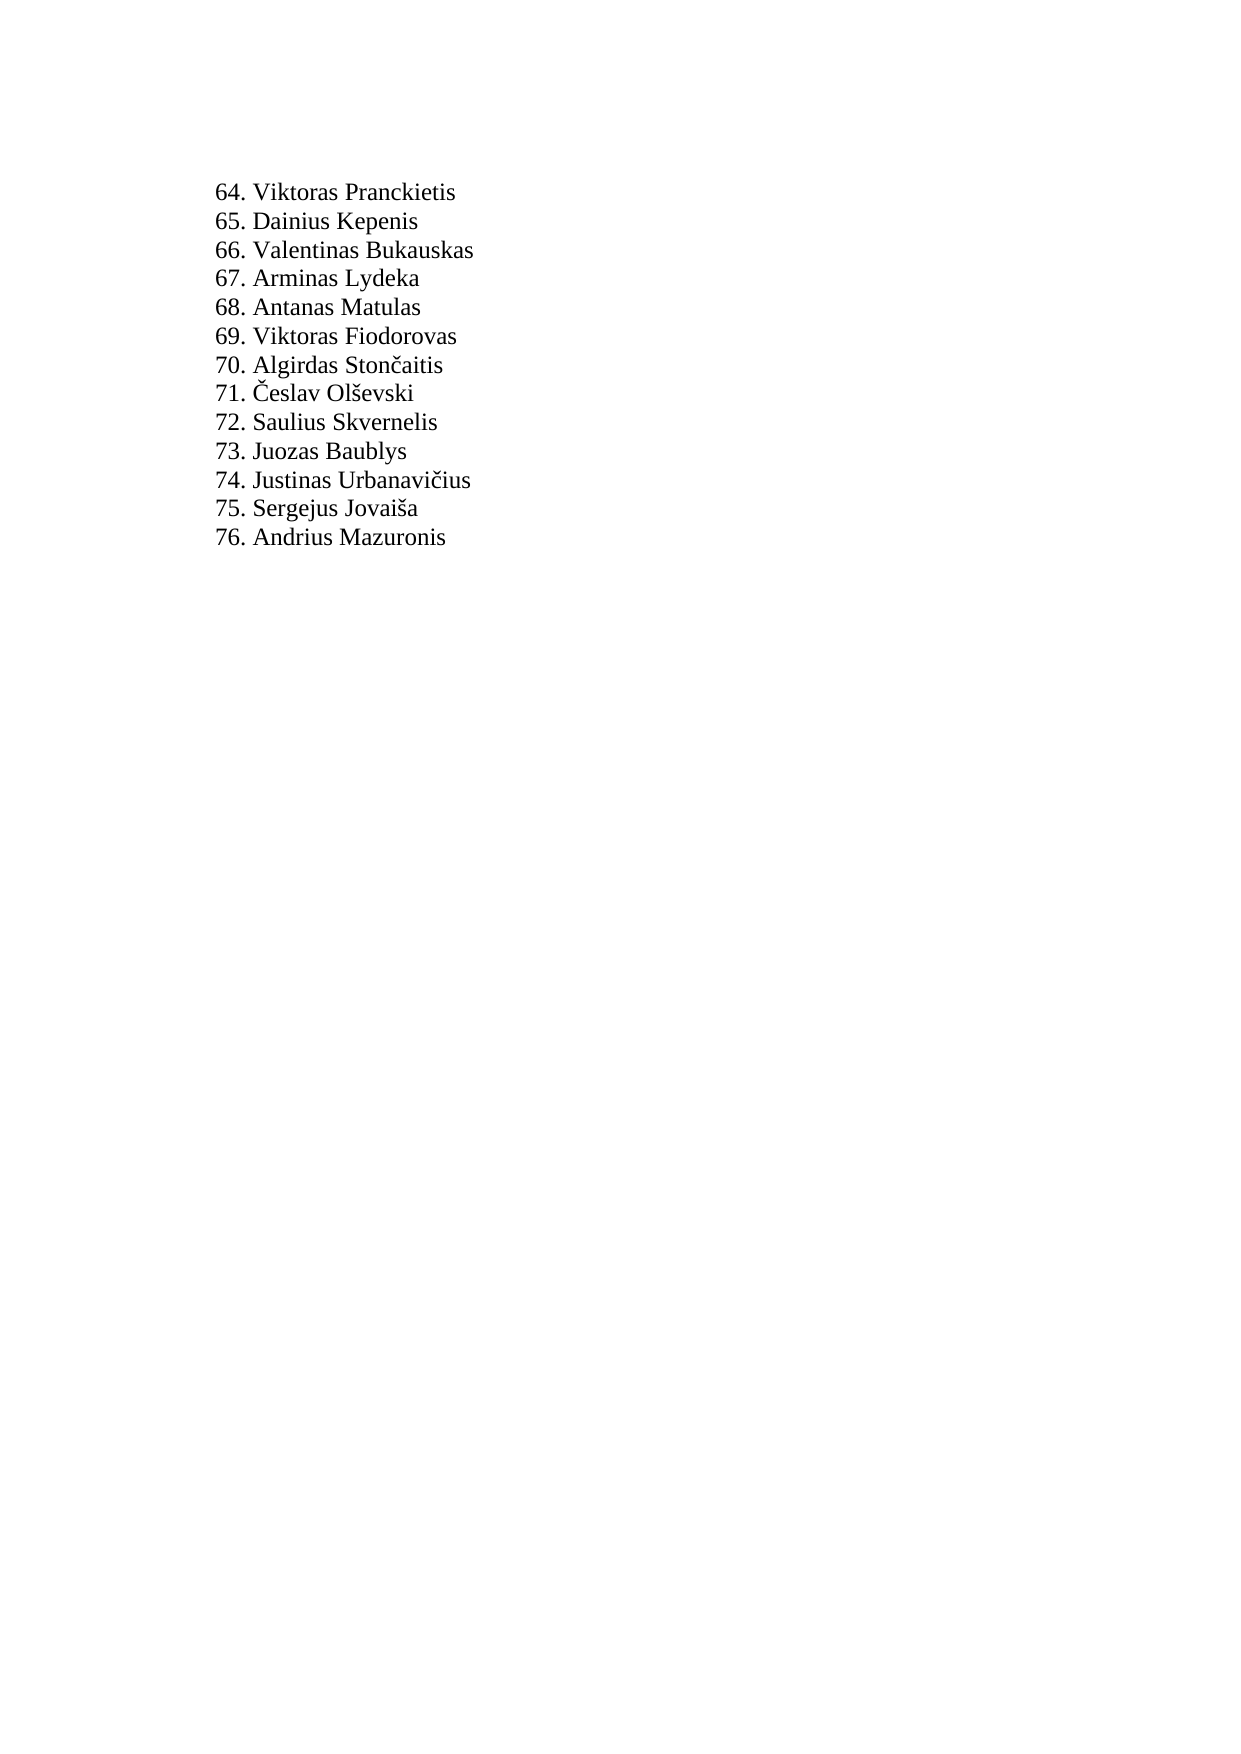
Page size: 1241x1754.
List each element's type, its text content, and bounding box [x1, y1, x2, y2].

text 67. Arminas Lydeka [215, 263, 1181, 292]
text 71. Česlav Olševski [215, 378, 1181, 407]
text 72. Saulius Skvernelis [215, 407, 1181, 436]
text 65. Dainius Kepenis [215, 206, 1181, 235]
text 74. Justinas Urbanavičius [215, 465, 1181, 493]
text 66. Valentinas Bukauskas [215, 235, 1181, 263]
text 75. Sergejus Jovaiša [215, 493, 1181, 522]
text 69. Viktoras Fiodorovas [215, 321, 1181, 350]
text 76. Andrius Mazuronis [215, 522, 1181, 551]
text 68. Antanas Matulas [215, 292, 1181, 321]
text 73. Juozas Baublys [215, 436, 1181, 465]
text 70. Algirdas Stončaitis [215, 350, 1181, 378]
text 64. Viktoras Pranckietis [215, 177, 1181, 206]
